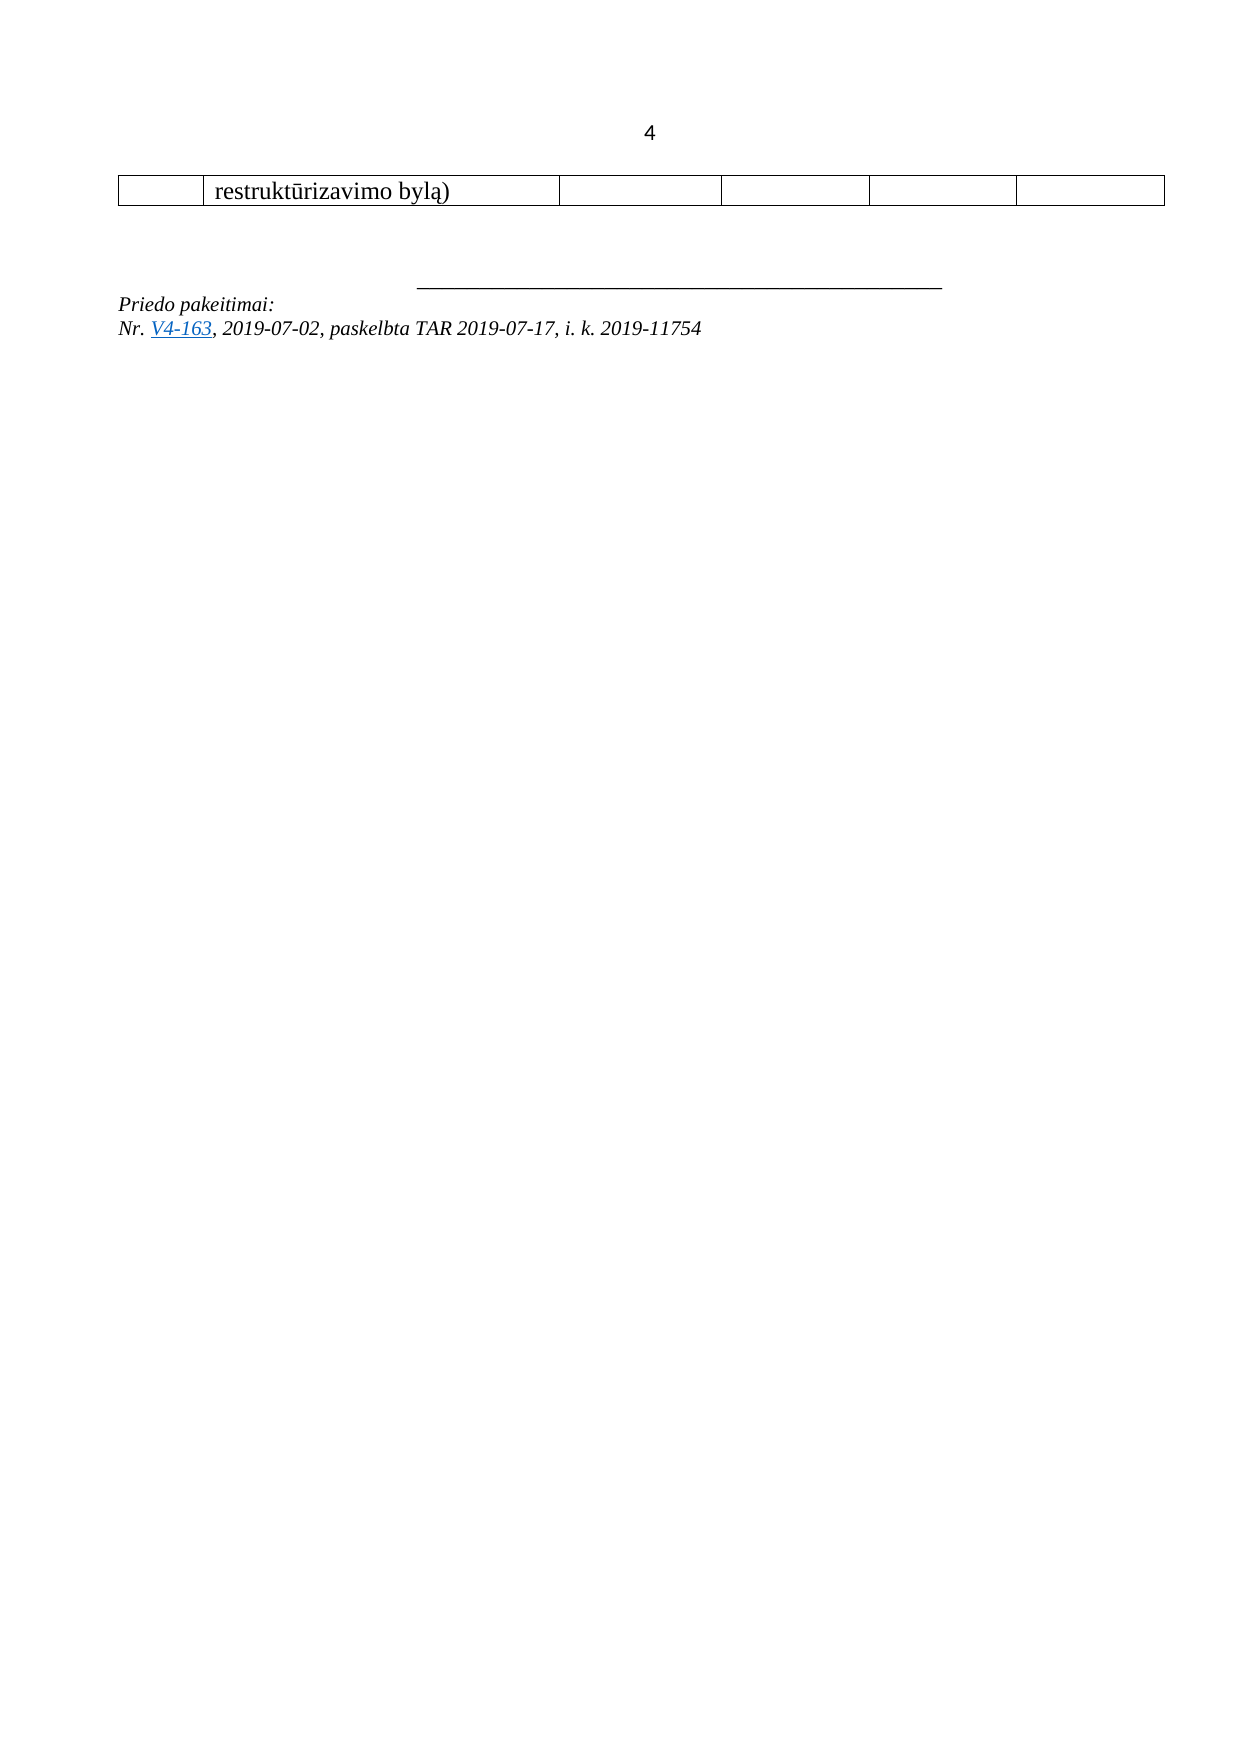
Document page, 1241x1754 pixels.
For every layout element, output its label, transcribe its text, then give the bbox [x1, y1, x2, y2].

table_cell [870, 176, 1016, 205]
table_cell [1017, 176, 1164, 205]
table_cell [722, 176, 869, 205]
table_cell [119, 176, 203, 205]
text __________________________________________ [118, 263, 1181, 292]
text Nr. V4-163, 2019-07-02, paskelbta TAR 2019-07-17, i. k. 2019-11754 [118, 316, 1181, 340]
table_cell [560, 176, 721, 205]
text Priedo pakeitimai: [118, 292, 1181, 316]
table_cell restruktūrizavimo bylą) [204, 176, 559, 205]
